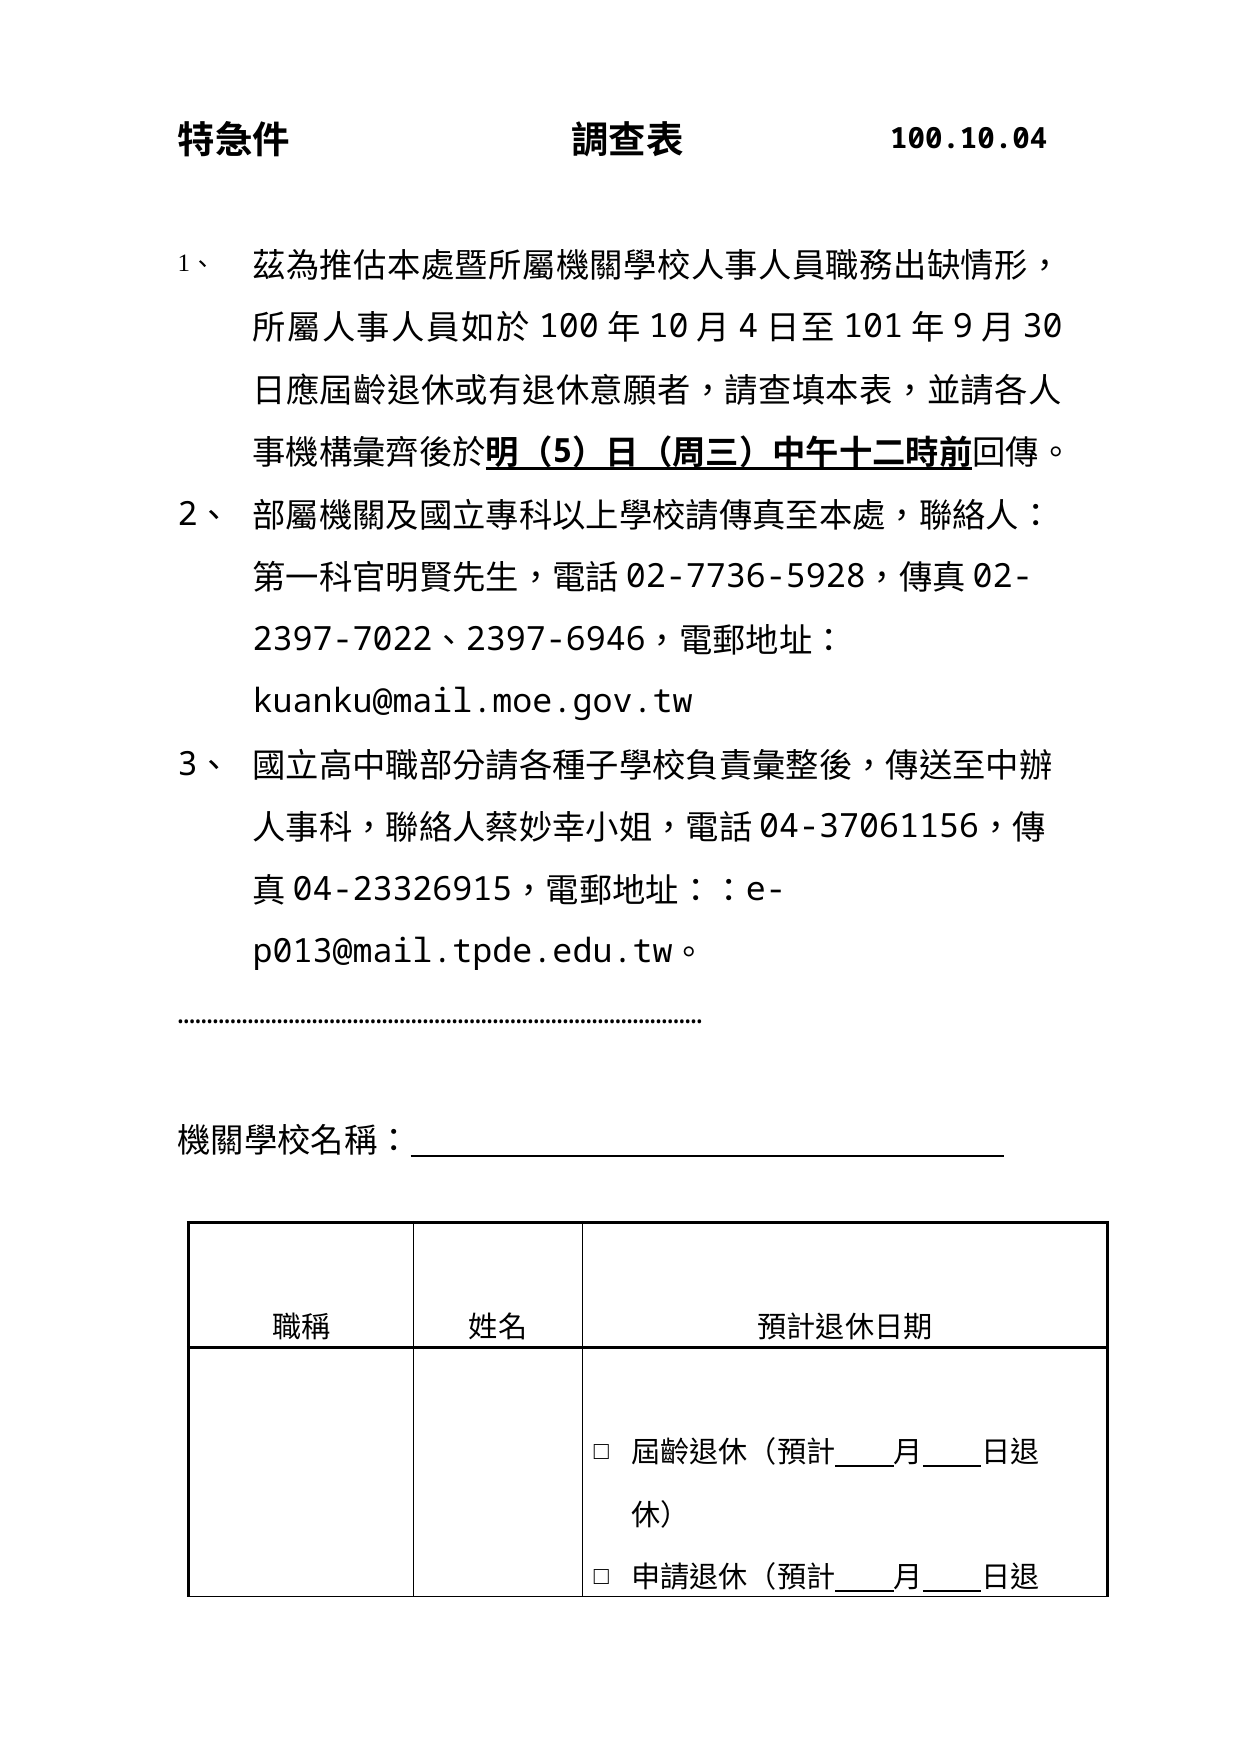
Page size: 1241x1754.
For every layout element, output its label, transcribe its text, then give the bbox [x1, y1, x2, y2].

table_cell 屆齡退休（預計 月 日退休） 申請退休（預計 月 日退休） [583, 1349, 1106, 1596]
list 茲為推估本處暨所屬機關學校人事人員職務出缺情形，所屬人事人員如於100年10月4日至101年9月30日應屆齡退休或有退休意願者，請查填本表，並請各人事機構彙齊後於明（5）日（周三）中午十二時前回傳。 [177, 221, 1063, 471]
table_cell [414, 1349, 582, 1596]
table_header 預計退休日期 [583, 1224, 1106, 1346]
table_cell [190, 1349, 413, 1596]
text 特急件 調查表 100.10.04 [177, 96, 1063, 158]
text ……………………………………………………………………………… [177, 971, 1063, 1033]
list 國立高中職部分請各種子學校負責彙整後，傳送至中辦人事科，聯絡人蔡妙幸小姐，電話04-37061156，傳真04-23326915，電郵地址：：e-p013@mail.tpde.edu.tw。 [177, 721, 1063, 971]
table_header 姓名 [414, 1224, 582, 1346]
list 部屬機關及國立專科以上學校請傳真至本處，聯絡人：第一科官明賢先生，電話02-7736-5928，傳真02-2397-7022、2397-6946，電郵地址：kuanku@mail.moe.gov.tw [177, 471, 1063, 721]
text 機關學校名稱： [177, 1096, 1063, 1158]
table_header 職稱 [190, 1224, 413, 1346]
